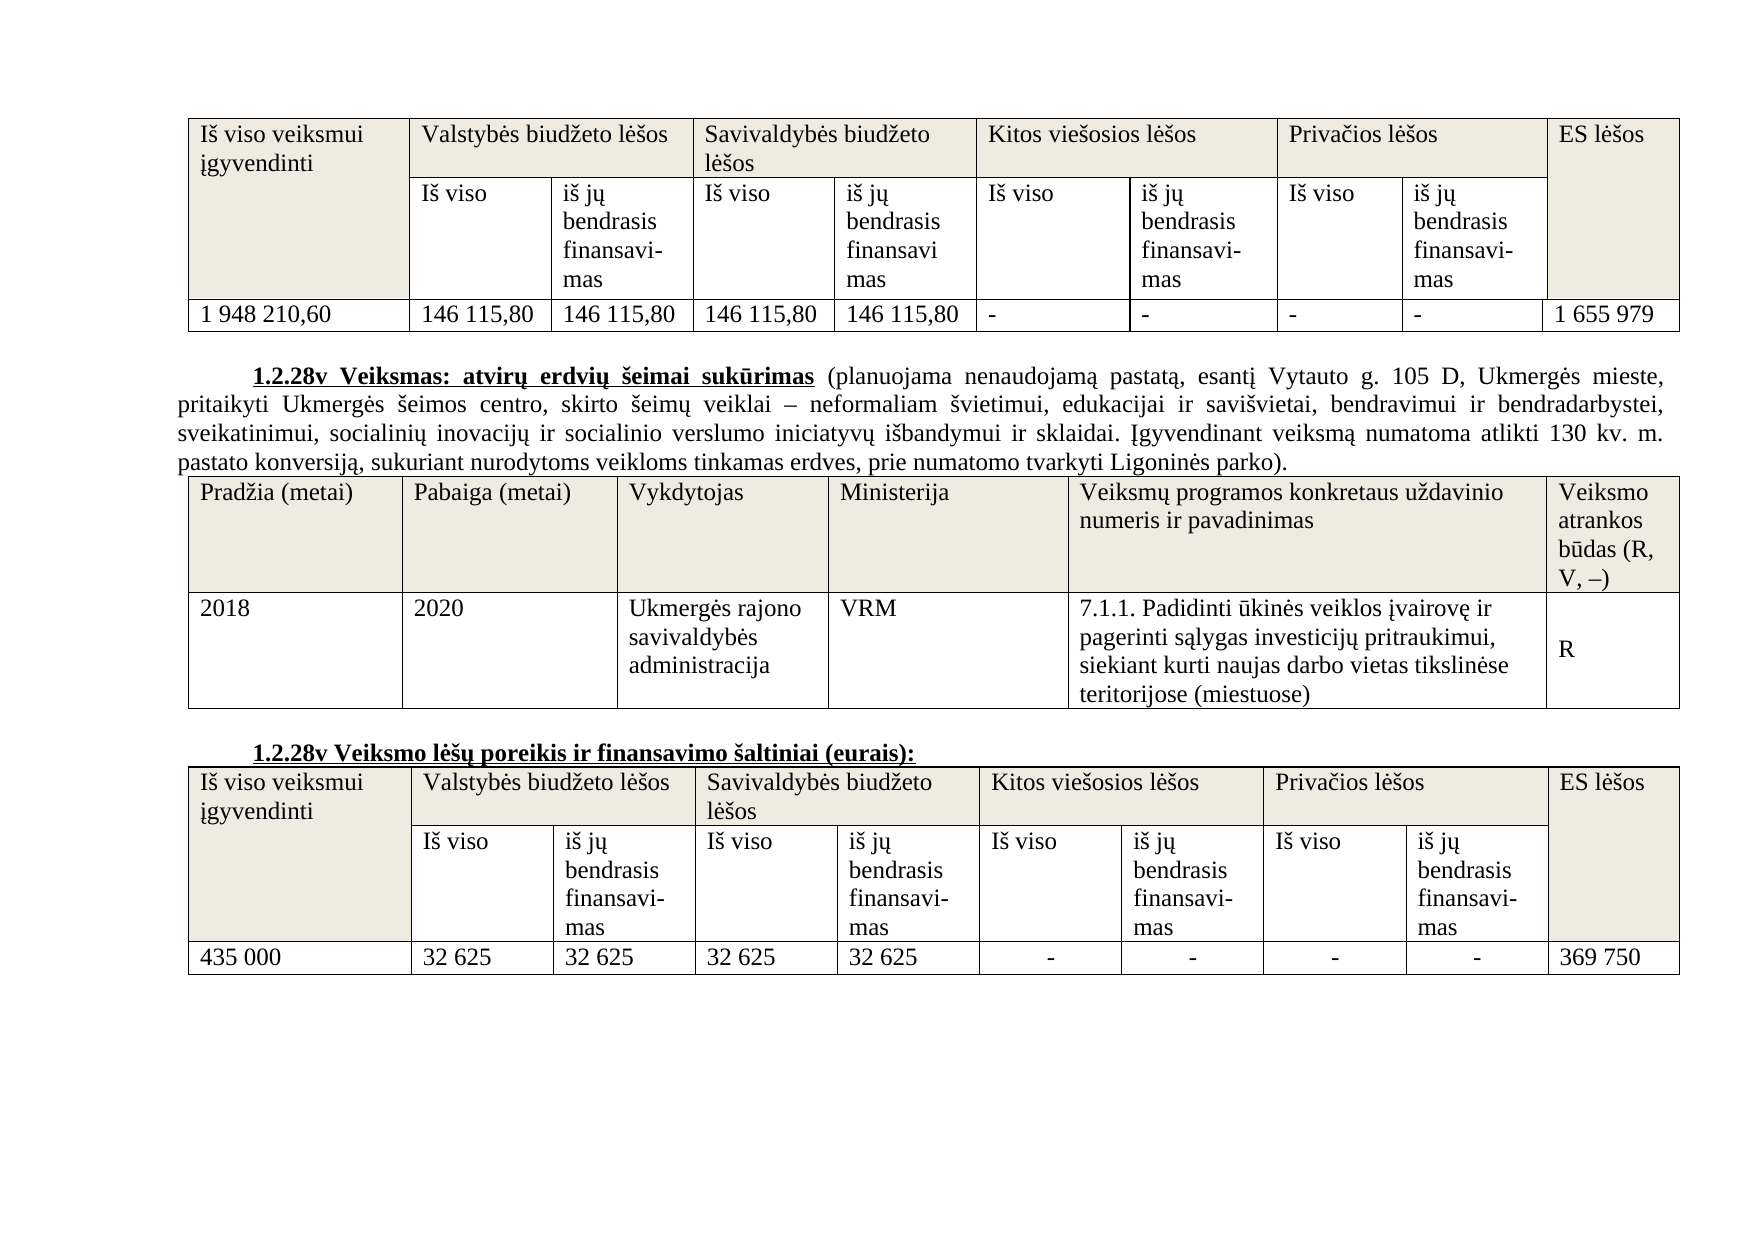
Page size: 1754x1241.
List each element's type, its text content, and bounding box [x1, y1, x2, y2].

table_cell 435 000 [189, 942, 411, 974]
table_cell 146 115,80 [835, 300, 976, 331]
table_header Veiksmų programos konkretaus uždavinio numeris ir pavadinimas [1069, 477, 1546, 592]
table_header Iš viso veiksmui įgyvendinti [189, 119, 409, 298]
table_header Kitos viešosios lėšos [980, 768, 1263, 825]
table_cell iš jų bendrasis finansavi- mas [554, 826, 695, 941]
table_cell iš jų bendrasis finansavi- mas [1131, 178, 1277, 298]
table_cell Ukmergės rajono savivaldybės administracija [618, 593, 828, 708]
table_cell 2020 [403, 593, 617, 708]
table_cell Iš viso [696, 826, 837, 941]
table_header ES lėšos [1549, 768, 1679, 941]
table_cell 7.1.1. Padidinti ūkinės veiklos įvairovę ir pagerinti sąlygas investicijų pritraukimui, siekiant kurti naujas darbo vietas tikslinėse teritorijose (miestuose) [1069, 593, 1546, 708]
table_cell 2018 [189, 593, 402, 708]
table_cell iš jų bendrasis finansavi- mas [1407, 826, 1548, 941]
table_cell Iš viso [412, 826, 553, 941]
table_header Ministerija [829, 477, 1068, 592]
table_cell Iš viso [694, 178, 834, 298]
table_cell iš jų bendrasis finansavi- mas [1122, 826, 1263, 941]
table_cell Iš viso [410, 178, 551, 298]
table_cell 32 625 [554, 942, 695, 974]
table_header Valstybės biudžeto lėšos [410, 119, 693, 177]
table_cell VRM [829, 593, 1068, 708]
text 1.2.28v Veiksmo lėšų poreikis ir finansavimo šaltiniai (eurais): [177, 738, 1665, 766]
table_header Savivaldybės biudžeto lėšos [696, 768, 979, 825]
table_header Kitos viešosios lėšos [977, 119, 1277, 177]
table_cell - [1122, 942, 1263, 974]
table_cell - [977, 300, 1129, 331]
table_cell 146 115,80 [694, 300, 834, 331]
table_cell 1 655 979 [1543, 300, 1679, 331]
table_cell Iš viso [980, 826, 1121, 941]
table_header Savivaldybės biudžeto lėšos [694, 119, 976, 177]
table_cell Iš viso [977, 178, 1129, 298]
table_cell - [1278, 300, 1402, 331]
table_cell - [980, 942, 1121, 974]
table_cell Iš viso [1264, 826, 1406, 941]
table_cell - [1403, 300, 1542, 331]
table_cell 369 750 [1549, 942, 1679, 974]
table_cell 32 625 [412, 942, 553, 974]
table_cell 32 625 [838, 942, 979, 974]
table_header Veiksmo atrankos būdas (R, V, –) [1547, 477, 1679, 592]
table_header Valstybės biudžeto lėšos [412, 768, 695, 825]
table_cell - [1131, 300, 1277, 331]
table_header Privačios lėšos [1278, 119, 1547, 177]
table_header Pabaiga (metai) [403, 477, 617, 592]
text 1.2.28v Veiksmas: atvirų erdvių šeimai sukūrimas (planuojama nenaudojamą pastatą, esantį Vytauto g. 105 D, Ukmergės mieste, pritaikyti Ukmergės šeimos centro, skirto šeimų veiklai – neformaliam švietimui, edukacijai ir savišvietai, bendravimui ir bendradarbystei, sveikatinimui, socialinių inovacijų ir socialinio verslumo iniciatyvų išbandymui ir sklaidai. Įgyvendinant veiksmą numatoma atlikti 130 kv. m. pastato konversiją, sukuriant nurodytoms veikloms tinkamas erdves, prie numatomo tvarkyti Ligoninės parko). [177, 361, 1665, 476]
table_cell iš jų bendrasis finansavi- mas [838, 826, 979, 941]
table_cell 146 115,80 [552, 300, 693, 331]
table_cell 1 948 210,60 [189, 300, 409, 331]
table_header Iš viso veiksmui įgyvendinti [189, 768, 411, 941]
table_header Pradžia (metai) [189, 477, 402, 592]
table_cell iš jų bendrasis finansavi- mas [552, 178, 693, 298]
table_cell iš jų bendrasis finansavi mas [835, 178, 976, 298]
table_cell - [1264, 942, 1406, 974]
table_cell Iš viso [1278, 178, 1402, 298]
table_cell 32 625 [696, 942, 837, 974]
table_header Vykdytojas [618, 477, 828, 592]
table_cell R [1547, 593, 1679, 708]
table_cell - [1407, 942, 1548, 974]
table_cell 146 115,80 [410, 300, 551, 331]
table_header ES lėšos [1548, 119, 1679, 298]
table_header Privačios lėšos [1264, 768, 1548, 825]
table_cell iš jų bendrasis finansavi- mas [1403, 178, 1547, 298]
